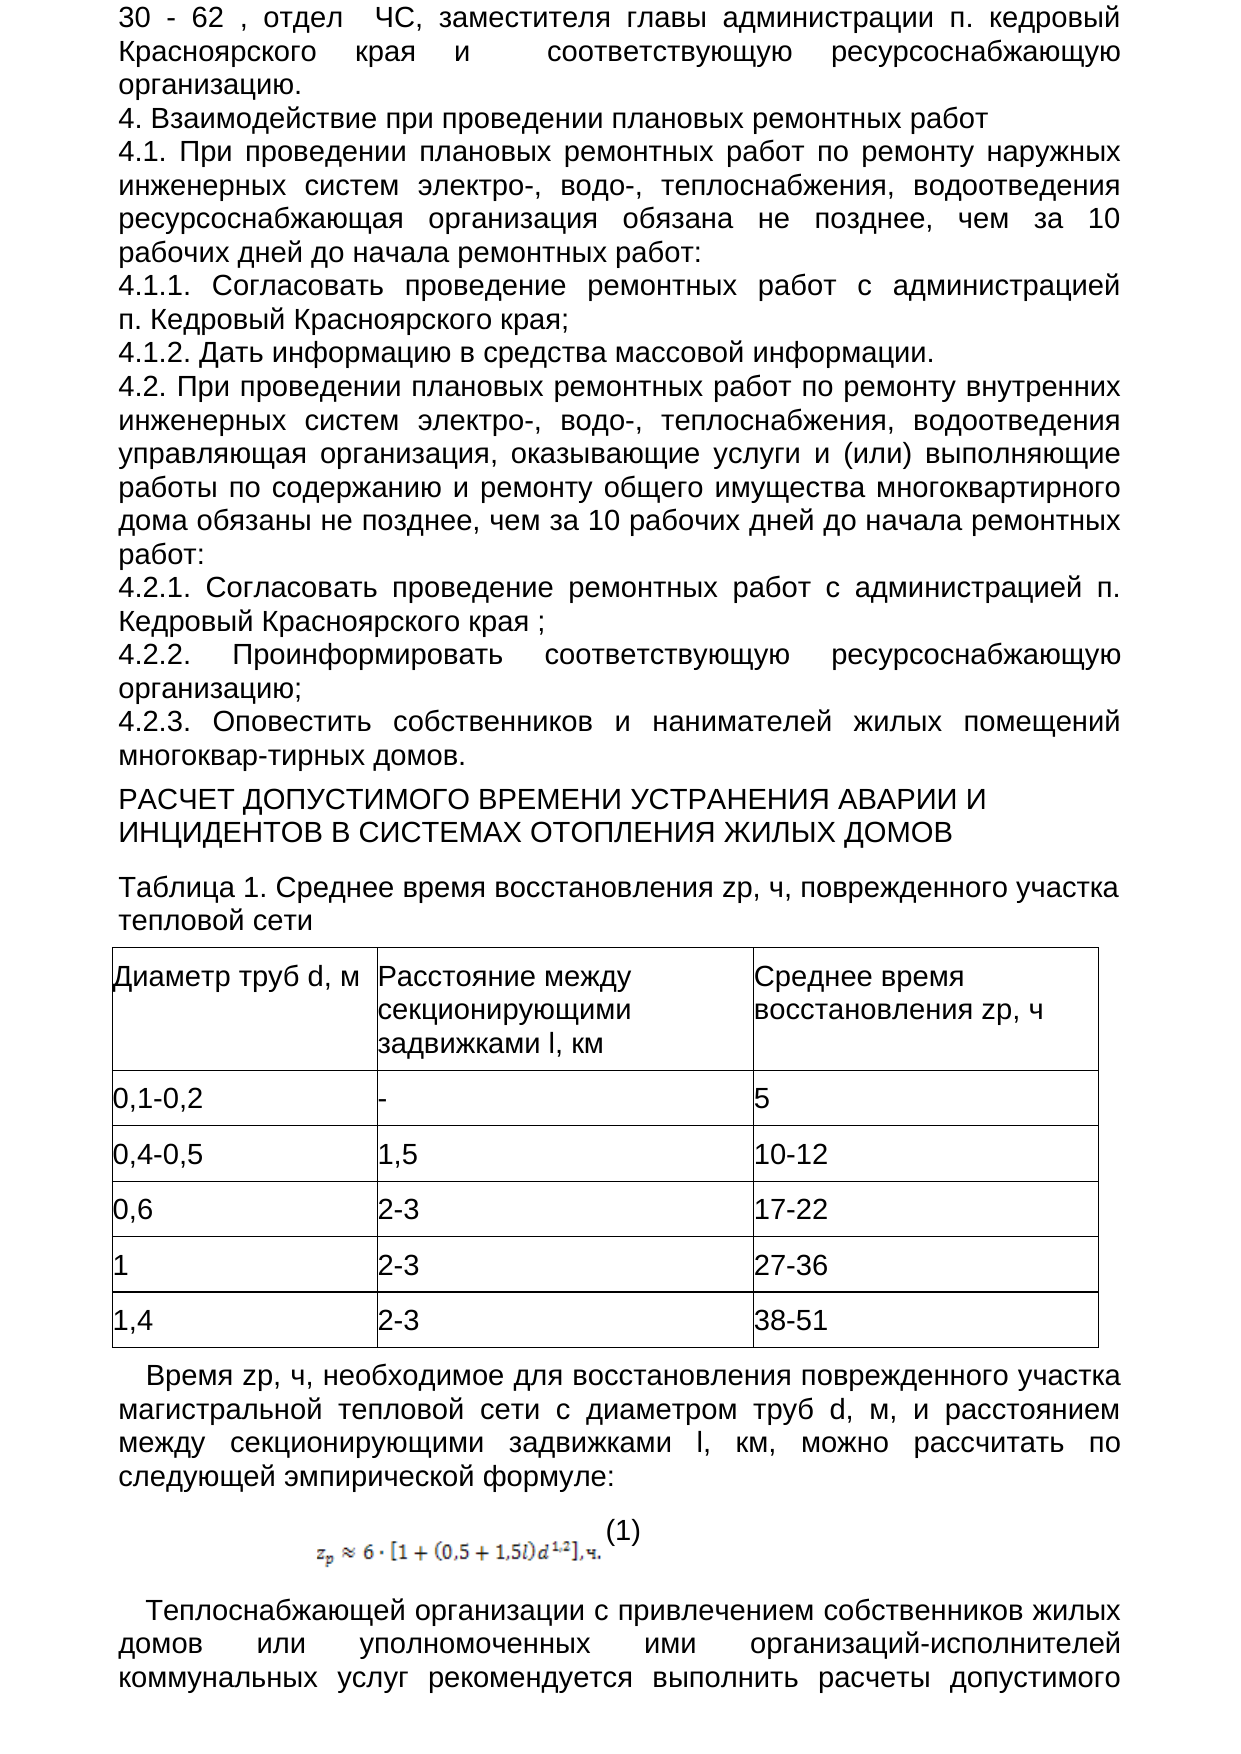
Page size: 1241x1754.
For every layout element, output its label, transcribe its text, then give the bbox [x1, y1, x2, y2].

table_header (1) [605, 1503, 1093, 1582]
table_cell 2-3 [378, 1237, 753, 1291]
table_cell - [378, 1071, 753, 1125]
table_cell 27-36 [754, 1237, 1098, 1291]
text Таблица 1. Среднее время восстановления zр, ч, поврежденного участка тепловой сети [118, 870, 1122, 937]
text 4.2.1. Согласовать проведение ремонтных работ с администрацией п. Кедровый Красноярского края ; [118, 570, 1122, 637]
text РАСЧЕТ ДОПУСТИМОГО ВРЕМЕНИ УСТРАНЕНИЯ АВАРИИ И ИНЦИДЕНТОВ В СИСТЕМАХ ОТОПЛЕНИЯ ЖИЛЫХ ДОМОВ [118, 782, 1122, 849]
table_cell 1 [113, 1237, 377, 1291]
text Теплоснабжающей организации с привлечением собственников жилых домов или уполномоченных ими организаций-исполнителей коммунальных услуг рекомендуется выполнить расчеты допустимого [118, 1593, 1122, 1693]
text 4.1.2. Дать информацию в средства массовой информации. [118, 335, 1122, 369]
table_cell 1,4 [113, 1293, 377, 1347]
table_cell 2-3 [378, 1182, 753, 1236]
text 4. Взаимодействие при проведении плановых ремонтных работ [118, 101, 1122, 134]
text 4.2. При проведении плановых ремонтных работ по ремонту внутренних инженерных систем электро-, водо-, теплоснабжения, водоотведения управляющая организация, оказывающие услуги и (или) выполняющие работы по содержанию и ремонту общего имущества многоквартирного дома обязаны не позднее, чем за 10 рабочих дней до начала ремонтных работ: [118, 369, 1122, 570]
table_header [118, 1503, 605, 1582]
table_cell 0,4-0,5 [113, 1126, 377, 1181]
table_header Диаметр труб d, м [113, 948, 377, 1070]
table_header Среднее время восстановления zр, ч [754, 948, 1098, 1070]
table_cell 10-12 [754, 1126, 1098, 1181]
table_cell 0,6 [113, 1182, 377, 1236]
text 4.1.1. Согласовать проведение ремонтных работ с администрацией п. Кедровый Красноярского края; [118, 268, 1122, 335]
table_cell 0,1-0,2 [113, 1071, 377, 1125]
table_cell 38-51 [754, 1293, 1098, 1347]
text 4.1. При проведении плановых ремонтных работ по ремонту наружных инженерных систем электро-, водо-, теплоснабжения, водоотведения ресурсоснабжающая организация обязана не позднее, чем за 10 рабочих дней до начала ремонтных работ: [118, 134, 1122, 268]
table_cell 1,5 [378, 1126, 753, 1181]
text 4.2.2. Проинформировать соответствующую ресурсоснабжающую организацию; [118, 637, 1122, 704]
table_cell 2-3 [378, 1293, 753, 1347]
table_cell 5 [754, 1071, 1098, 1125]
text 30 - 62 , отдел ЧС, заместителя главы администрации п. кедровый Красноярского края и соответствующую ресурсоснабжающую организацию. [118, 0, 1122, 101]
table_header Расстояние между секционирующими задвижками l, км [378, 948, 753, 1070]
table_cell 17-22 [754, 1182, 1098, 1236]
text Время zp, ч, необходимое для восстановления поврежденного участка магистральной тепловой сети с диаметром труб d, м, и расстоянием между секционирующими задвижками l, км, можно рассчитать по следующей эмпирической формуле: [118, 1358, 1122, 1492]
text 4.2.3. Оповестить собственников и нанимателей жилых помещений многоквар-тирных домов. [118, 704, 1122, 771]
